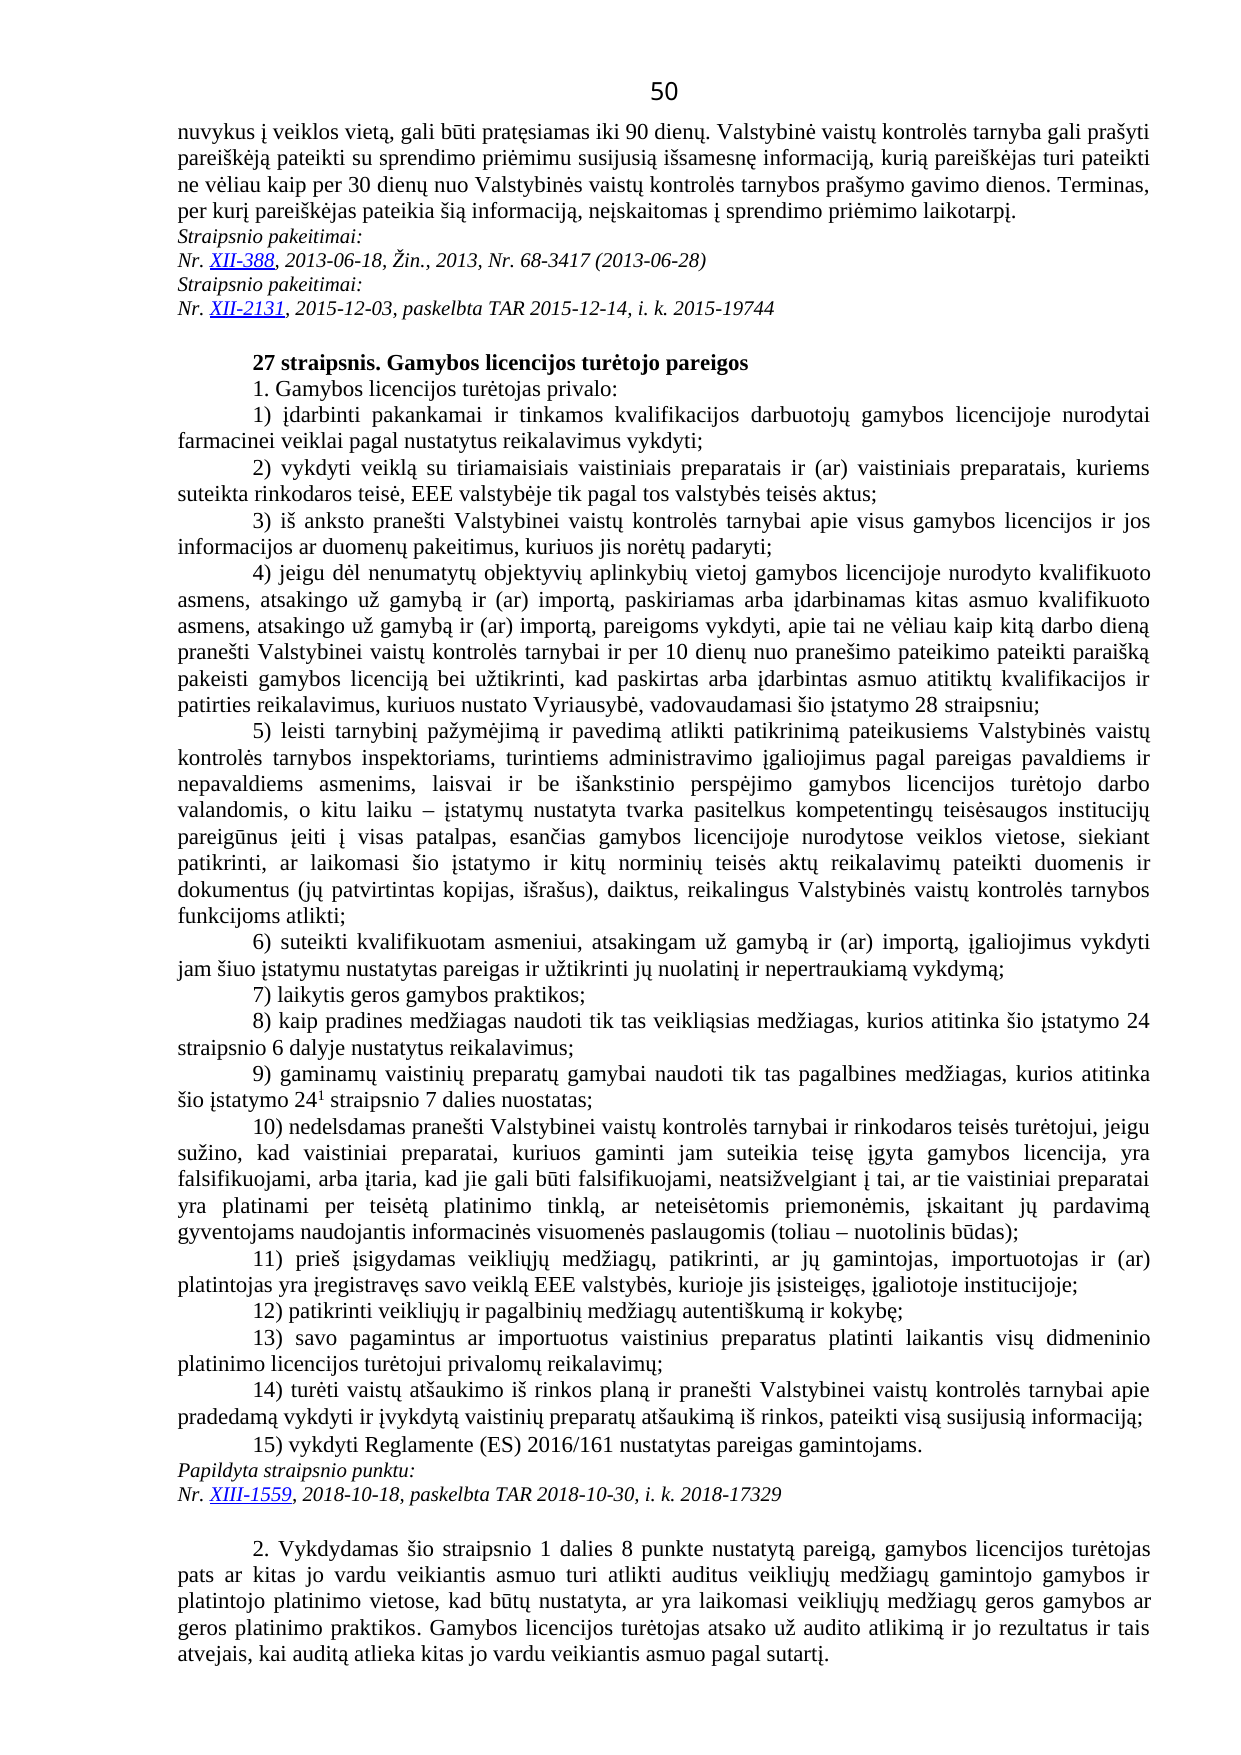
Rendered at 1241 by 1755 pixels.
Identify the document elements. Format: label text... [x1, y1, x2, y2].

text 7) laikytis geros gamybos praktikos; [177, 981, 1152, 1007]
text 10) nedelsdamas pranešti Valstybinei vaistų kontrolės tarnybai ir rinkodaros teisės turėtojui, jeigu sužino, kad vaistiniai preparatai, kuriuos gaminti jam suteikia teisę įgyta gamybos licencija, yra falsifikuojami, arba įtaria, kad jie gali būti falsifikuojami, neatsižvelgiant į tai, ar tie vaistiniai preparatai yra platinami per teisėtą platinimo tinklą, ar neteisėtomis priemonėmis, įskaitant jų pardavimą gyventojams naudojantis informacinės visuomenės paslaugomis (toliau – nuotolinis būdas); [177, 1113, 1152, 1244]
text 1. Gamybos licencijos turėtojas privalo: [177, 375, 1152, 401]
text Nr. XIII-1559, 2018-10-18, paskelbta TAR 2018-10-30, i. k. 2018-17329 [177, 1482, 1152, 1506]
text 27 straipsnis. Gamybos licencijos turėtojo pareigos [177, 348, 1152, 375]
text Straipsnio pakeitimai: [177, 272, 1152, 296]
text 9) gaminamų vaistinių preparatų gamybai naudoti tik tas pagalbines medžiagas, kurios atitinka šio įstatymo 241 straipsnio 7 dalies nuostatas; [177, 1060, 1152, 1113]
text 2) vykdyti veiklą su tiriamaisiais vaistiniais preparatais ir (ar) vaistiniais preparatais, kuriems suteikta rinkodaros teisė, EEE valstybėje tik pagal tos valstybės teisės aktus; [177, 454, 1152, 507]
text 6) suteikti kvalifikuotam asmeniui, atsakingam už gamybą ir (ar) importą, įgaliojimus vykdyti jam šiuo įstatymu nustatytas pareigas ir užtikrinti jų nuolatinį ir nepertraukiamą vykdymą; [177, 928, 1152, 981]
text 2. Vykdydamas šio straipsnio 1 dalies 8 punkte nustatytą pareigą, gamybos licencijos turėtojas pats ar kitas jo vardu veikiantis asmuo turi atlikti auditus veikliųjų medžiagų gamintojo gamybos ir platintojo platinimo vietose, kad būtų nustatyta, ar yra laikomasi veikliųjų medžiagų geros gamybos ar geros platinimo praktikos. Gamybos licencijos turėtojas atsako už audito atlikimą ir jo rezultatus ir tais atvejais, kai auditą atlieka kitas jo vardu veikiantis asmuo pagal sutartį. [177, 1535, 1152, 1666]
text 1) įdarbinti pakankamai ir tinkamos kvalifikacijos darbuotojų gamybos licencijoje nurodytai farmacinei veiklai pagal nustatytus reikalavimus vykdyti; [177, 401, 1152, 454]
text 3) iš anksto pranešti Valstybinei vaistų kontrolės tarnybai apie visus gamybos licencijos ir jos informacijos ar duomenų pakeitimus, kuriuos jis norėtų padaryti; [177, 507, 1152, 559]
text 13) savo pagamintus ar importuotus vaistinius preparatus platinti laikantis visų didmeninio platinimo licencijos turėtojui privalomų reikalavimų; [177, 1324, 1152, 1376]
text Straipsnio pakeitimai: [177, 223, 1152, 248]
text Papildyta straipsnio punktu: [177, 1458, 1152, 1482]
text 8) kaip pradines medžiagas naudoti tik tas veikliąsias medžiagas, kurios atitinka šio įstatymo 24 straipsnio 6 dalyje nustatytus reikalavimus; [177, 1007, 1152, 1060]
text Nr. XII-2131, 2015-12-03, paskelbta TAR 2015-12-14, i. k. 2015-19744 [177, 296, 1152, 320]
text 12) patikrinti veikliųjų ir pagalbinių medžiagų autentiškumą ir kokybę; [177, 1297, 1152, 1324]
text 5) leisti tarnybinį pažymėjimą ir pavedimą atlikti patikrinimą pateikusiems Valstybinės vaistų kontrolės tarnybos inspektoriams, turintiems administravimo įgaliojimus pagal pareigas pavaldiems ir nepavaldiems asmenims, laisvai ir be išankstinio perspėjimo gamybos licencijos turėtojo darbo valandomis, o kitu laiku – įstatymų nustatyta tvarka pasitelkus kompetentingų teisėsaugos institucijų pareigūnus įeiti į visas patalpas, esančias gamybos licencijoje nurodytose veiklos vietose, siekiant patikrinti, ar laikomasi šio įstatymo ir kitų norminių teisės aktų reikalavimų pateikti duomenis ir dokumentus (jų patvirtintas kopijas, išrašus), daiktus, reikalingus Valstybinės vaistų kontrolės tarnybos funkcijoms atlikti; [177, 717, 1152, 928]
text 11) prieš įsigydamas veikliųjų medžiagų, patikrinti, ar jų gamintojas, importuotojas ir (ar) platintojas yra įregistravęs savo veiklą EEE valstybės, kurioje jis įsisteigęs, įgaliotoje institucijoje; [177, 1244, 1152, 1297]
text 15) vykdyti Reglamente (ES) 2016/161 nustatytas pareigas gamintojams. [177, 1429, 1152, 1458]
text 4) jeigu dėl nenumatytų objektyvių aplinkybių vietoj gamybos licencijoje nurodyto kvalifikuoto asmens, atsakingo už gamybą ir (ar) importą, paskiriamas arba įdarbinamas kitas asmuo kvalifikuoto asmens, atsakingo už gamybą ir (ar) importą, pareigoms vykdyti, apie tai ne vėliau kaip kitą darbo dieną pranešti Valstybinei vaistų kontrolės tarnybai ir per 10 dienų nuo pranešimo pateikimo pateikti paraišką pakeisti gamybos licenciją bei užtikrinti, kad paskirtas arba įdarbintas asmuo atitiktų kvalifikacijos ir patirties reikalavimus, kuriuos nustato Vyriausybė, vadovaudamasi šio įstatymo 28 straipsniu; [177, 559, 1152, 717]
text 14) turėti vaistų atšaukimo iš rinkos planą ir pranešti Valstybinei vaistų kontrolės tarnybai apie pradedamą vykdyti ir įvykdytą vaistinių preparatų atšaukimą iš rinkos, pateikti visą susijusią informaciją; [177, 1376, 1152, 1429]
text nuvykus į veiklos vietą, gali būti pratęsiamas iki 90 dienų. Valstybinė vaistų kontrolės tarnyba gali prašyti pareiškėją pateikti su sprendimo priėmimu susijusią išsamesnę informaciją, kurią pareiškėjas turi pateikti ne vėliau kaip per 30 dienų nuo Valstybinės vaistų kontrolės tarnybos prašymo gavimo dienos. Terminas, per kurį pareiškėjas pateikia šią informaciją, neįskaitomas į sprendimo priėmimo laikotarpį. [177, 118, 1152, 223]
text Nr. XII-388, 2013-06-18, Žin., 2013, Nr. 68-3417 (2013-06-28) [177, 248, 1152, 272]
